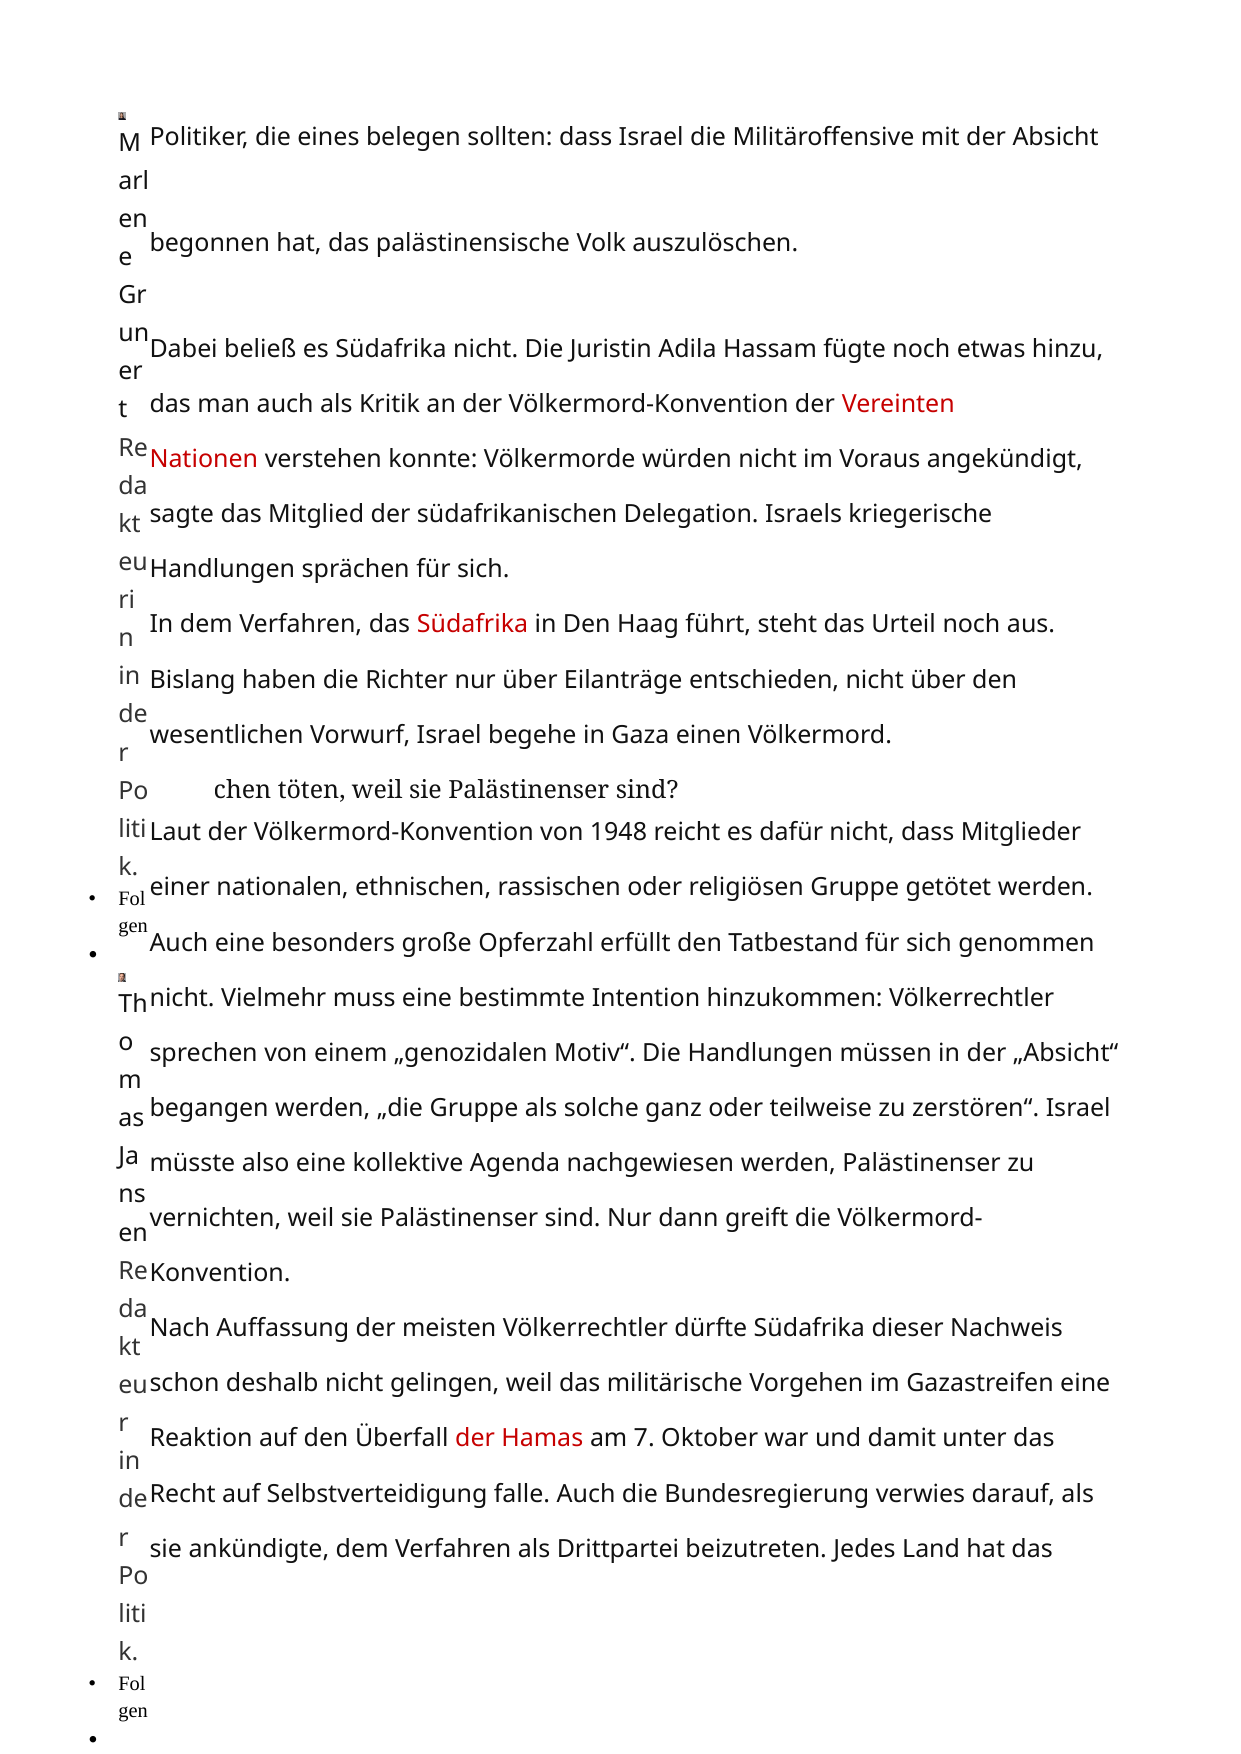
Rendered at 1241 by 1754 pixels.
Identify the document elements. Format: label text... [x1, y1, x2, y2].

picture [118, 973, 126, 982]
text Marlene Grunert [118, 124, 149, 425]
text Laut der Völkermord-Konvention von 1948 reicht es dafür nicht, dass Mitglieder einer nationalen, ethnischen, rassischen oder religiösen Gruppe getötet werden. Auch eine besonders große Opferzahl erfüllt den Tatbestand für sich genommen nicht. Vielmehr muss eine bestimmte Intention hinzukommen: Völkerrechtler sprechen von einem „genozidalen Motiv“. Die Handlungen müssen in der „Absicht“ begangen werden, „die Gruppe als solche ganz oder teilweise zu zerstören“. Israel müsste also eine kollektive Agenda nachgewiesen werden, Palästinenser zu vernichten, weil sie Palästinenser sind. Nur dann greift die Völkermord-Konvention. [149, 814, 1122, 1289]
subtitle Menschen töten, weil sie Palästinenser sind? [149, 771, 1122, 806]
text Politiker, die eines belegen sollten: dass Israel die Militäroffensive mit der Absicht begonnen hat, das palästinensische Volk auszulöschen. [149, 118, 1122, 258]
text Thomas Jansen [118, 985, 149, 1248]
text Dabei beließ es Südafrika nicht. Die Juristin Adila Hassam fügte noch etwas hinzu, das man auch als Kritik an der Völkermord-Konvention der Vereinten Nationen verstehen konnte: Völkermorde würden nicht im Voraus angekündigt, sagte das Mitglied der südafrikanischen Delegation. Israels kriegerische Handlungen sprächen für sich. [118, 331, 1122, 585]
text Nach Auffassung der meisten Völkerrechtler dürfte Südafrika dieser Nachweis schon deshalb nicht gelingen, weil das militärische Vorgehen im Gazastreifen eine Reaktion auf den Überfall der Hamas am 7. Oktober war und damit unter das Recht auf Selbstverteidigung falle. Auch die Bundesregierung verwies darauf, als sie ankündigte, dem Verfahren als Drittpartei beizutreten. Jedes Land hat das [149, 1310, 1122, 1564]
picture [118, 112, 126, 120]
list Folgen [118, 1672, 149, 1722]
text In dem Verfahren, das Südafrika in Den Haag führt, steht das Urteil noch aus. Bislang haben die Richter nur über Eilanträge entschieden, nicht über den wesentlichen Vorwurf, Israel begehe in Gaza einen Völkermord. [149, 606, 1122, 750]
text Redakteurin in der Politik. [118, 429, 149, 883]
list Folgen [118, 887, 149, 937]
text Redakteur in der Politik. [118, 1252, 149, 1668]
